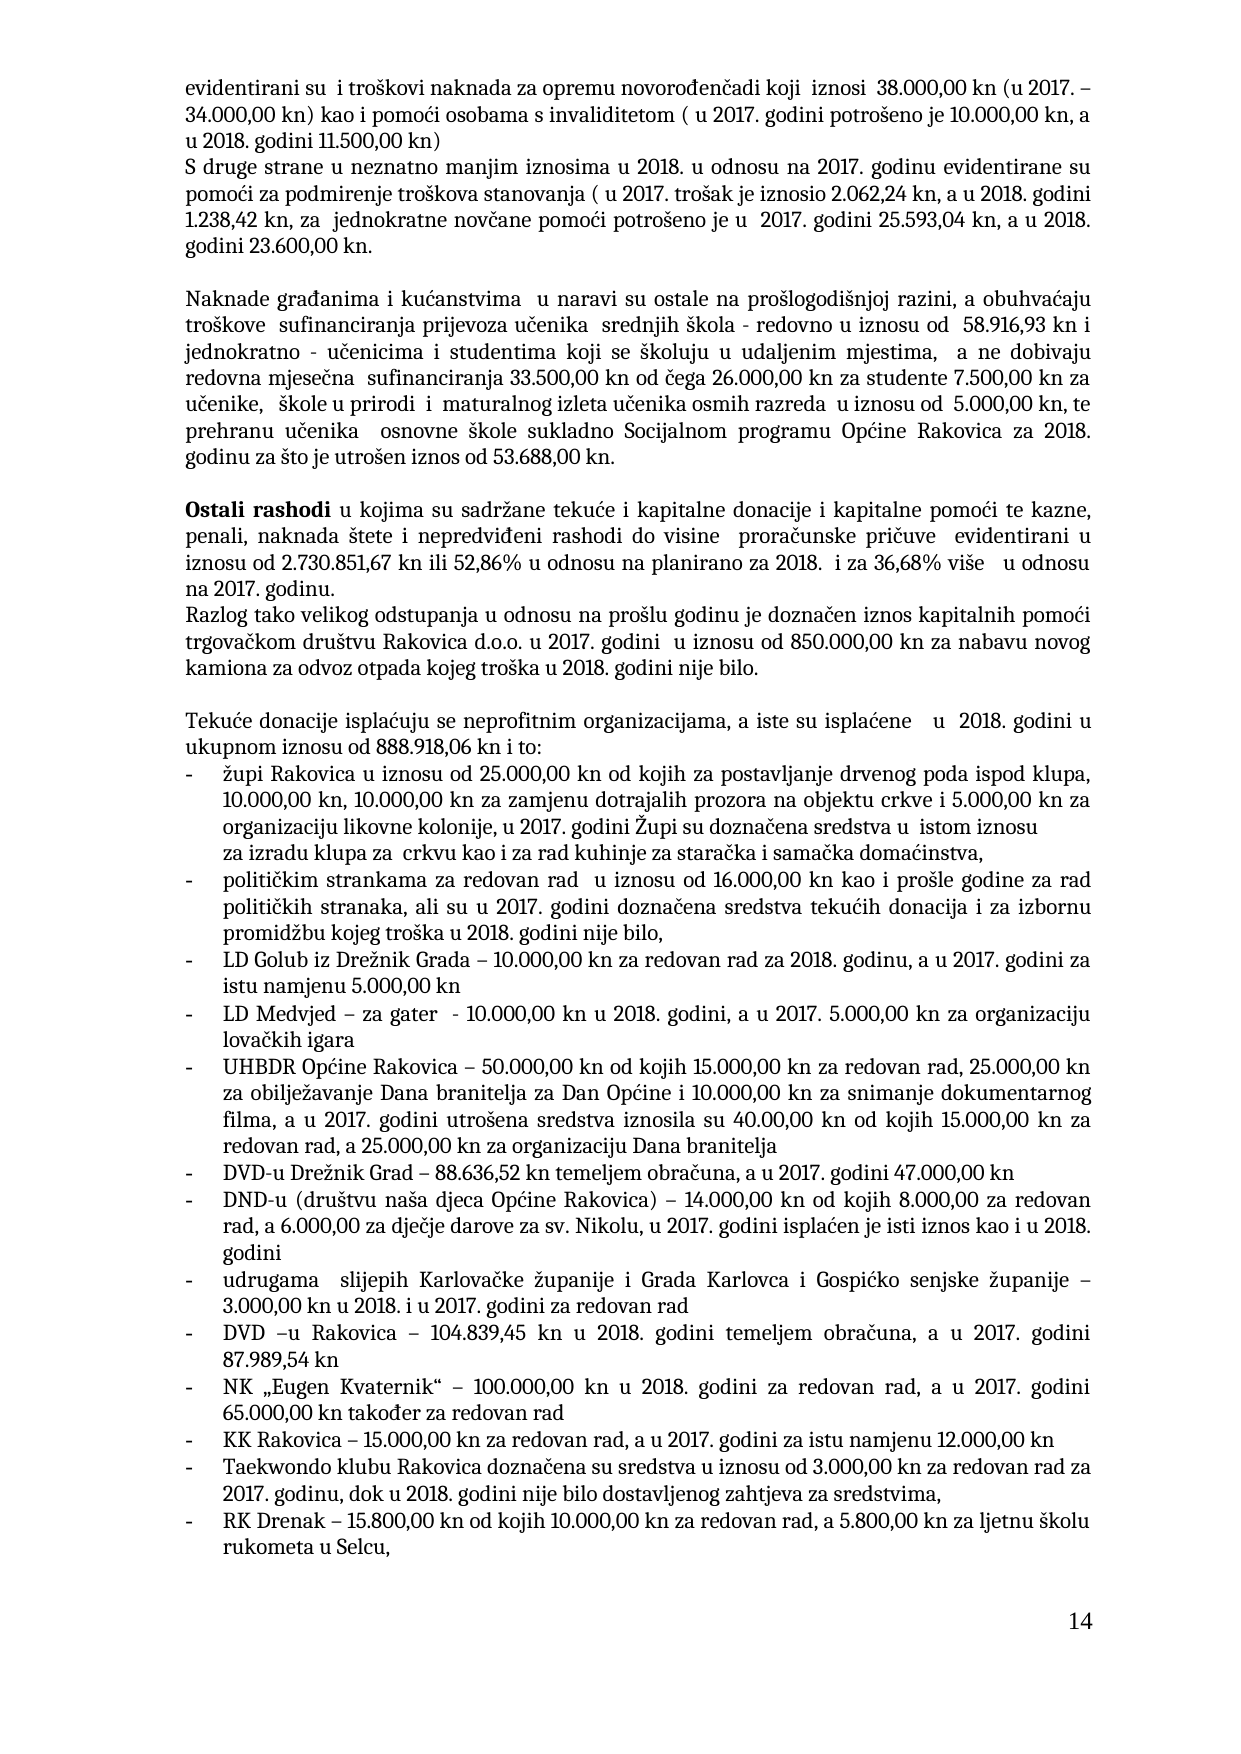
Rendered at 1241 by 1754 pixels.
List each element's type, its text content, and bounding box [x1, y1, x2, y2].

text Naknade građanima i kućanstvima u naravi su ostale na prošlogodišnjoj razini, a obuhvaćaju troškove sufinanciranja prijevoza učenika srednjih škola - redovno u iznosu od 58.916,93 kn i jednokratno - učenicima i studentima koji se školuju u udaljenim mjestima, a ne dobivaju redovna mjesečna sufinanciranja 33.500,00 kn od čega 26.000,00 kn za studente 7.500,00 kn za učenike, škole u prirodi i maturalnog izleta učenika osmih razreda u iznosu od 5.000,00 kn, te prehranu učenika osnovne škole sukladno Socijalnom programu Općine Rakovica za 2018. godinu za što je utrošen iznos od 53.688,00 kn. [185, 286, 1093, 470]
text Ostali rashodi u kojima su sadržane tekuće i kapitalne donacije i kapitalne pomoći te kazne, penali, naknada štete i nepredviđeni rashodi do visine proračunske pričuve evidentirani u iznosu od 2.730.851,67 kn ili 52,86% u odnosu na planirano za 2018. i za 36,68% više u odnosu na 2017. godinu. [185, 497, 1093, 602]
list NK „Eugen Kvaternik“ – 100.000,00 kn u 2018. godini za redovan rad, a u 2017. godini 65.000,00 kn također za redovan rad [185, 1373, 1093, 1426]
list LD Medvjed – za gater - 10.000,00 kn u 2018. godini, a u 2017. 5.000,00 kn za organizaciju lovačkih igara [185, 999, 1093, 1053]
text za izradu klupa za crkvu kao i za rad kuhinje za staračka i samačka domaćinstva, [223, 840, 1093, 866]
list KK Rakovica – 15.000,00 kn za redovan rad, a u 2017. godini za istu namjenu 12.000,00 kn [185, 1426, 1093, 1453]
text Tekuće donacije isplaćuju se neprofitnim organizacijama, a iste su isplaćene u 2018. godini u ukupnom iznosu od 888.918,06 kn i to: [185, 707, 1093, 760]
text evidentirani su i troškovi naknada za opremu novorođenčadi koji iznosi 38.000,00 kn (u 2017. – 34.000,00 kn) kao i pomoći osobama s invaliditetom ( u 2017. godini potrošeno je 10.000,00 kn, a u 2018. godini 11.500,00 kn) [185, 75, 1093, 154]
list DND-u (društvu naša djeca Općine Rakovica) – 14.000,00 kn od kojih 8.000,00 za redovan rad, a 6.000,00 za dječje darove za sv. Nikolu, u 2017. godini isplaćen je isti iznos kao i u 2018. godini [185, 1186, 1093, 1266]
list UHBDR Općine Rakovica – 50.000,00 kn od kojih 15.000,00 kn za redovan rad, 25.000,00 kn za obilježavanje Dana branitelja za Dan Općine i 10.000,00 kn za snimanje dokumentarnog filma, a u 2017. godini utrošena sredstva iznosila su 40.00,00 kn od kojih 15.000,00 kn za redovan rad, a 25.000,00 kn za organizaciju Dana branitelja [185, 1053, 1093, 1159]
text S druge strane u neznatno manjim iznosima u 2018. u odnosu na 2017. godinu evidentirane su pomoći za podmirenje troškova stanovanja ( u 2017. trošak je iznosio 2.062,24 kn, a u 2018. godini 1.238,42 kn, za jednokratne novčane pomoći potrošeno je u 2017. godini 25.593,04 kn, a u 2018. godini 23.600,00 kn. [185, 154, 1093, 259]
list RK Drenak – 15.800,00 kn od kojih 10.000,00 kn za redovan rad, a 5.800,00 kn za ljetnu školu rukometa u Selcu, [185, 1507, 1093, 1560]
list DVD-u Drežnik Grad – 88.636,52 kn temeljem obračuna, a u 2017. godini 47.000,00 kn [185, 1159, 1093, 1186]
list LD Golub iz Drežnik Grada – 10.000,00 kn za redovan rad za 2018. godinu, a u 2017. godini za istu namjenu 5.000,00 kn [185, 946, 1093, 999]
list udrugama slijepih Karlovačke županije i Grada Karlovca i Gospićko senjske županije – 3.000,00 kn u 2018. i u 2017. godini za redovan rad [185, 1266, 1093, 1319]
list Taekwondo klubu Rakovica doznačena su sredstva u iznosu od 3.000,00 kn za redovan rad za 2017. godinu, dok u 2018. godini nije bilo dostavljenog zahtjeva za sredstvima, [185, 1453, 1093, 1507]
list župi Rakovica u iznosu od 25.000,00 kn od kojih za postavljanje drvenog poda ispod klupa, 10.000,00 kn, 10.000,00 kn za zamjenu dotrajalih prozora na objektu crkve i 5.000,00 kn za organizaciju likovne kolonije, u 2017. godini Župi su doznačena sredstva u istom iznosu [185, 760, 1093, 840]
list DVD –u Rakovica – 104.839,45 kn u 2018. godini temeljem obračuna, a u 2017. godini 87.989,54 kn [185, 1319, 1093, 1373]
list političkim strankama za redovan rad u iznosu od 16.000,00 kn kao i prošle godine za rad političkih stranaka, ali su u 2017. godini doznačena sredstva tekućih donacija i za izbornu promidžbu kojeg troška u 2018. godini nije bilo, [185, 866, 1093, 946]
text Razlog tako velikog odstupanja u odnosu na prošlu godinu je doznačen iznos kapitalnih pomoći trgovačkom društvu Rakovica d.o.o. u 2017. godini u iznosu od 850.000,00 kn za nabavu novog kamiona za odvoz otpada kojeg troška u 2018. godini nije bilo. [185, 602, 1093, 681]
